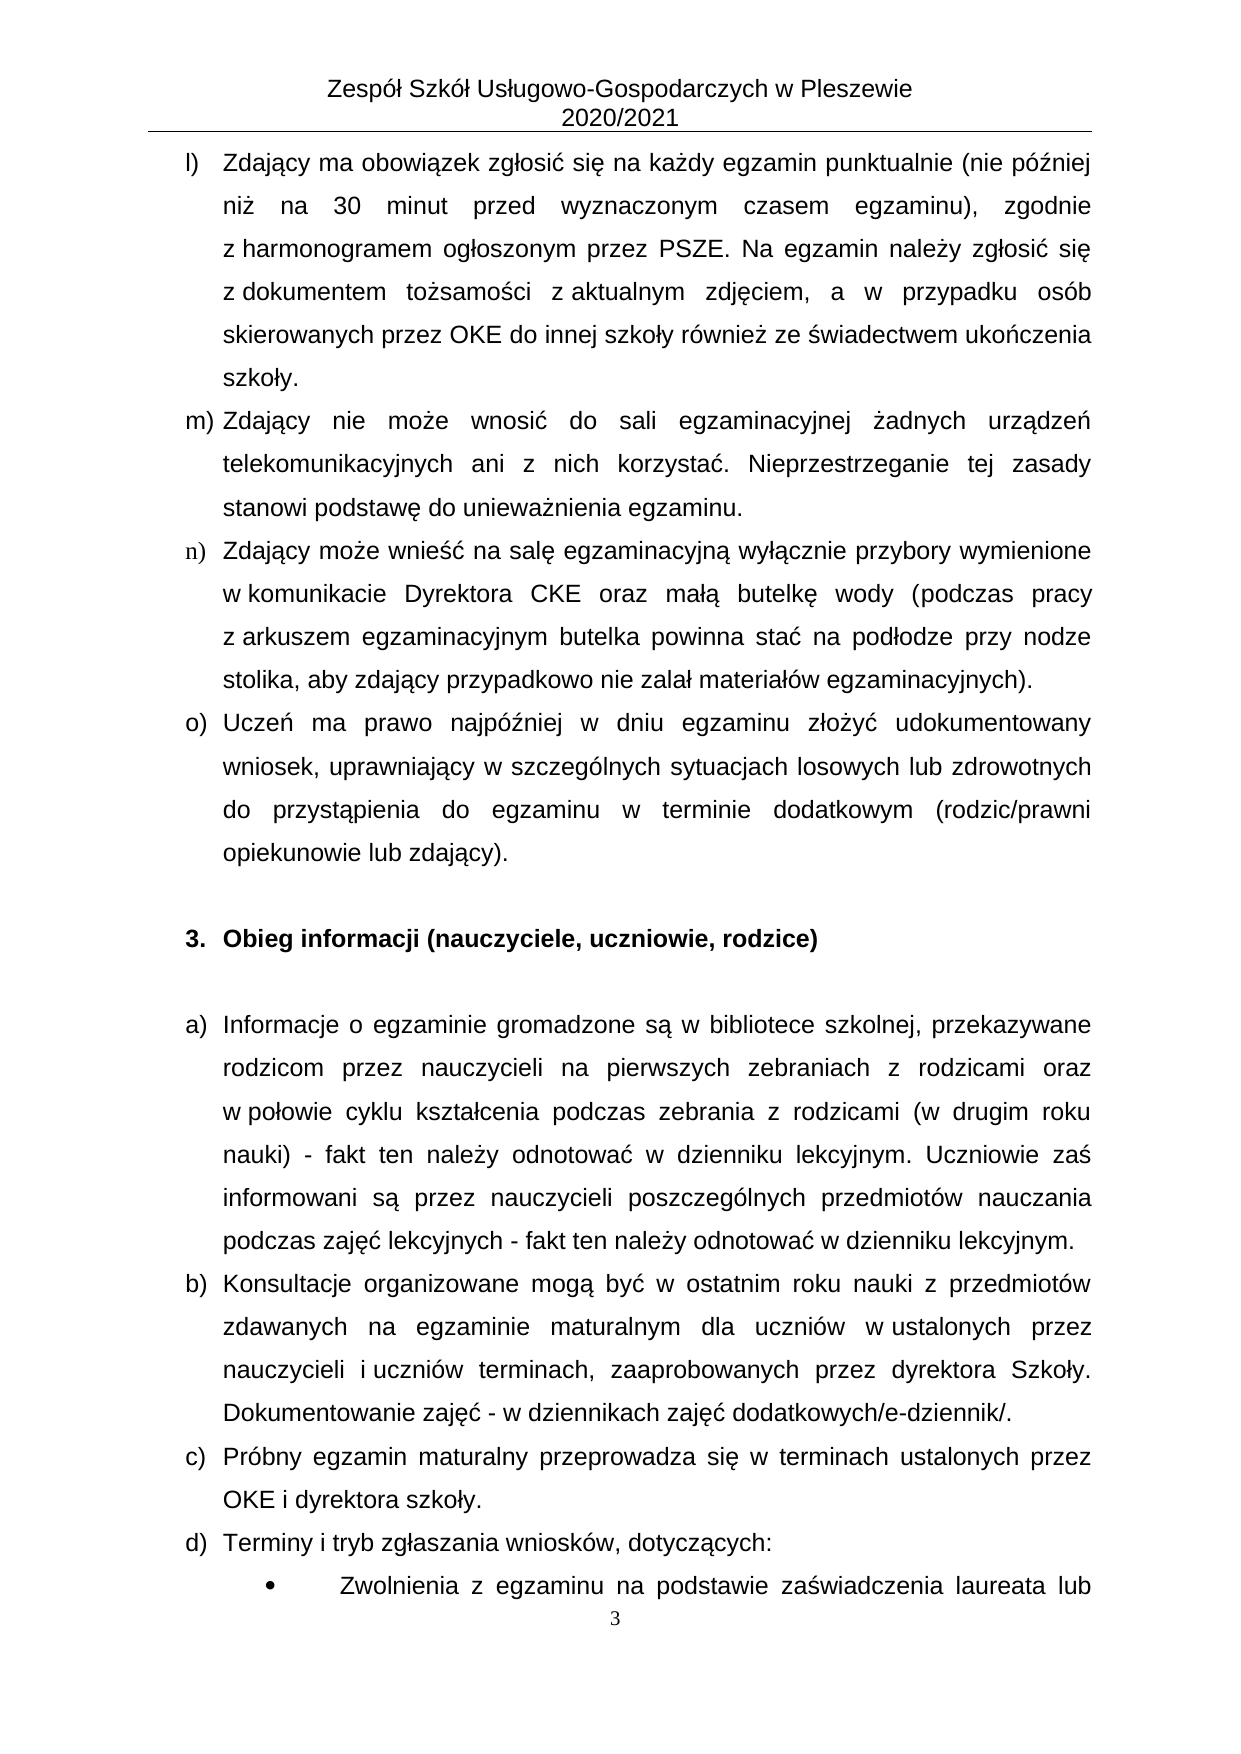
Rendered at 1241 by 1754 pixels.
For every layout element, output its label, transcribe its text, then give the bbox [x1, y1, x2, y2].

list Terminy i tryb zgłaszania wniosków, dotyczących: [185, 1528, 1092, 1556]
list Zwolnienia z egzaminu na podstawie zaświadczenia laureata lub [266, 1571, 1092, 1600]
list Zdający ma obowiązek zgłosić się na każdy egzamin punktualnie (nie później niż na 30 minut przed wyznaczonym czasem egzaminu), zgodnie z harmonogramem ogłoszonym przez PSZE. Na egzamin należy zgłosić się z dokumentem tożsamości z aktualnym zdjęciem, a w przypadku osób skierowanych przez OKE do innej szkoły również ze świadectwem ukończenia szkoły. [185, 148, 1092, 392]
list Zdający nie może wnosić do sali egzaminacyjnej żadnych urządzeń telekomunikacyjnych ani z nich korzystać. Nieprzestrzeganie tej zasady stanowi podstawę do unieważnienia egzaminu. [185, 406, 1092, 521]
list Uczeń ma prawo najpóźniej w dniu egzaminu złożyć udokumentowany wniosek, uprawniający w szczególnych sytuacjach losowych lub zdrowotnych do przystąpienia do egzaminu w terminie dodatkowym (rodzic/prawni opiekunowie lub zdający). [185, 708, 1092, 866]
list Obieg informacji (nauczyciele, uczniowie, rodzice) [185, 924, 1092, 953]
list Zdający może wnieść na salę egzaminacyjną wyłącznie przybory wymienione w komunikacie Dyrektora CKE oraz małą butelkę wody (podczas pracy z arkuszem egzaminacyjnym butelka powinna stać na podłodze przy nodze stolika, aby zdający przypadkowo nie zalał materiałów egzaminacyjnych). [185, 536, 1092, 694]
list Konsultacje organizowane mogą być w ostatnim roku nauki z przedmiotów zdawanych na egzaminie maturalnym dla uczniów w ustalonych przez nauczycieli i uczniów terminach, zaaprobowanych przez dyrektora Szkoły. Dokumentowanie zajęć - w dziennikach zajęć dodatkowych/e-dziennik/. [185, 1269, 1092, 1427]
list Informacje o egzaminie gromadzone są w bibliotece szkolnej, przekazywane rodzicom przez nauczycieli na pierwszych zebraniach z rodzicami oraz w połowie cyklu kształcenia podczas zebrania z rodzicami (w drugim roku nauki) - fakt ten należy odnotować w dzienniku lekcyjnym. Uczniowie zaś informowani są przez nauczycieli poszczególnych przedmiotów nauczania podczas zajęć lekcyjnych - fakt ten należy odnotować w dzienniku lekcyjnym. [185, 1010, 1092, 1254]
list Próbny egzamin maturalny przeprowadza się w terminach ustalonych przez OKE i dyrektora szkoły. [185, 1441, 1092, 1513]
